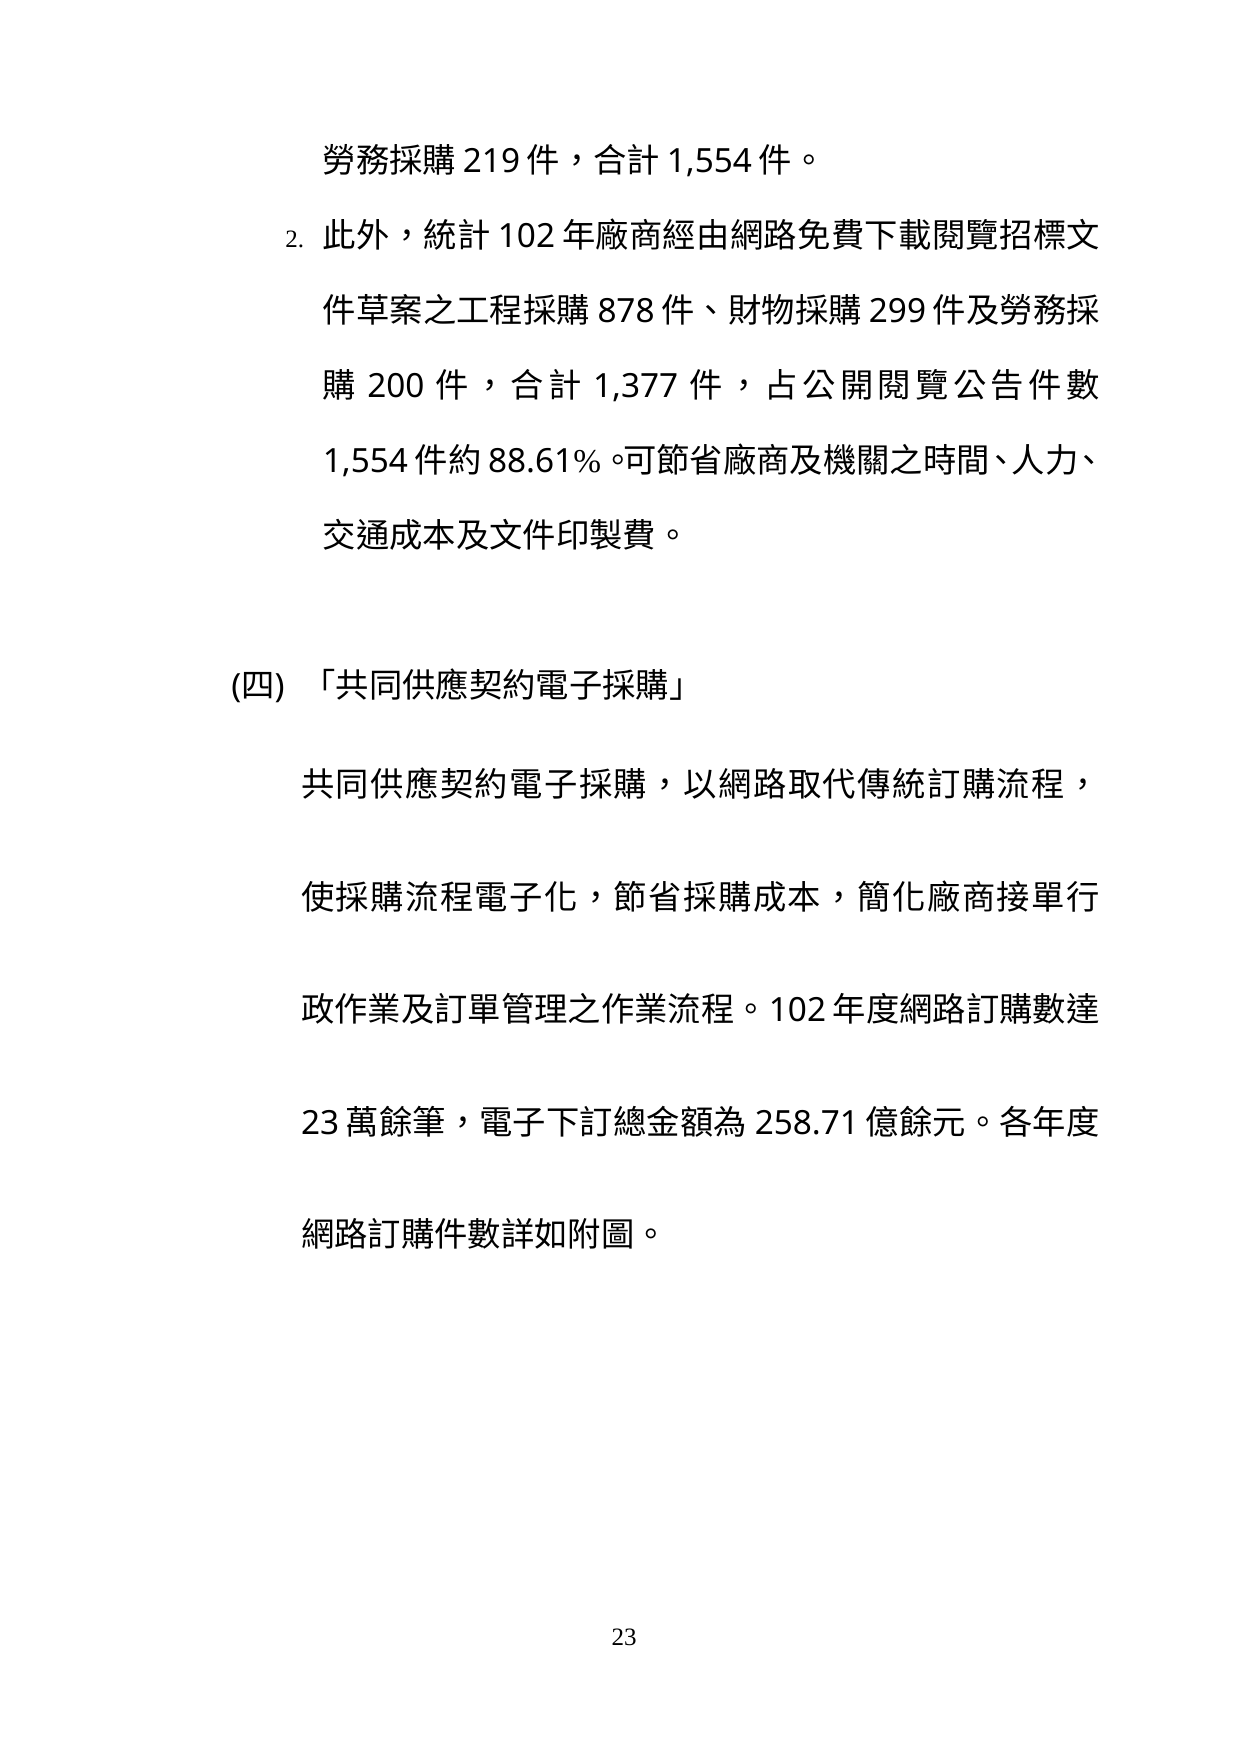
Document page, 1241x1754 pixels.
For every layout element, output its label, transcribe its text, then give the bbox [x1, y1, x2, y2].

list 勞務採購219件，合計1,554件。 [285, 121, 1100, 196]
list 「共同供應契約電子採購」 [231, 646, 1100, 721]
text 共同供應契約電子採購，以網路取代傳統訂購流程，使採購流程電子化，節省採購成本，簡化廠商接單行政作業及訂單管理之作業流程。102年度網路訂購數達23萬餘筆，電子下訂總金額為258.71億餘元。各年度網路訂購件數詳如附圖。 [301, 745, 1100, 1270]
list 此外，統計102年廠商經由網路免費下載閱覽招標文件草案之工程採購878件、財物採購299件及勞務採購200件，合計1,377件，占公開閱覽公告件數1,554件約88.61%。可節省廠商及機關之時間、人力、交通成本及文件印製費。 [285, 196, 1100, 571]
